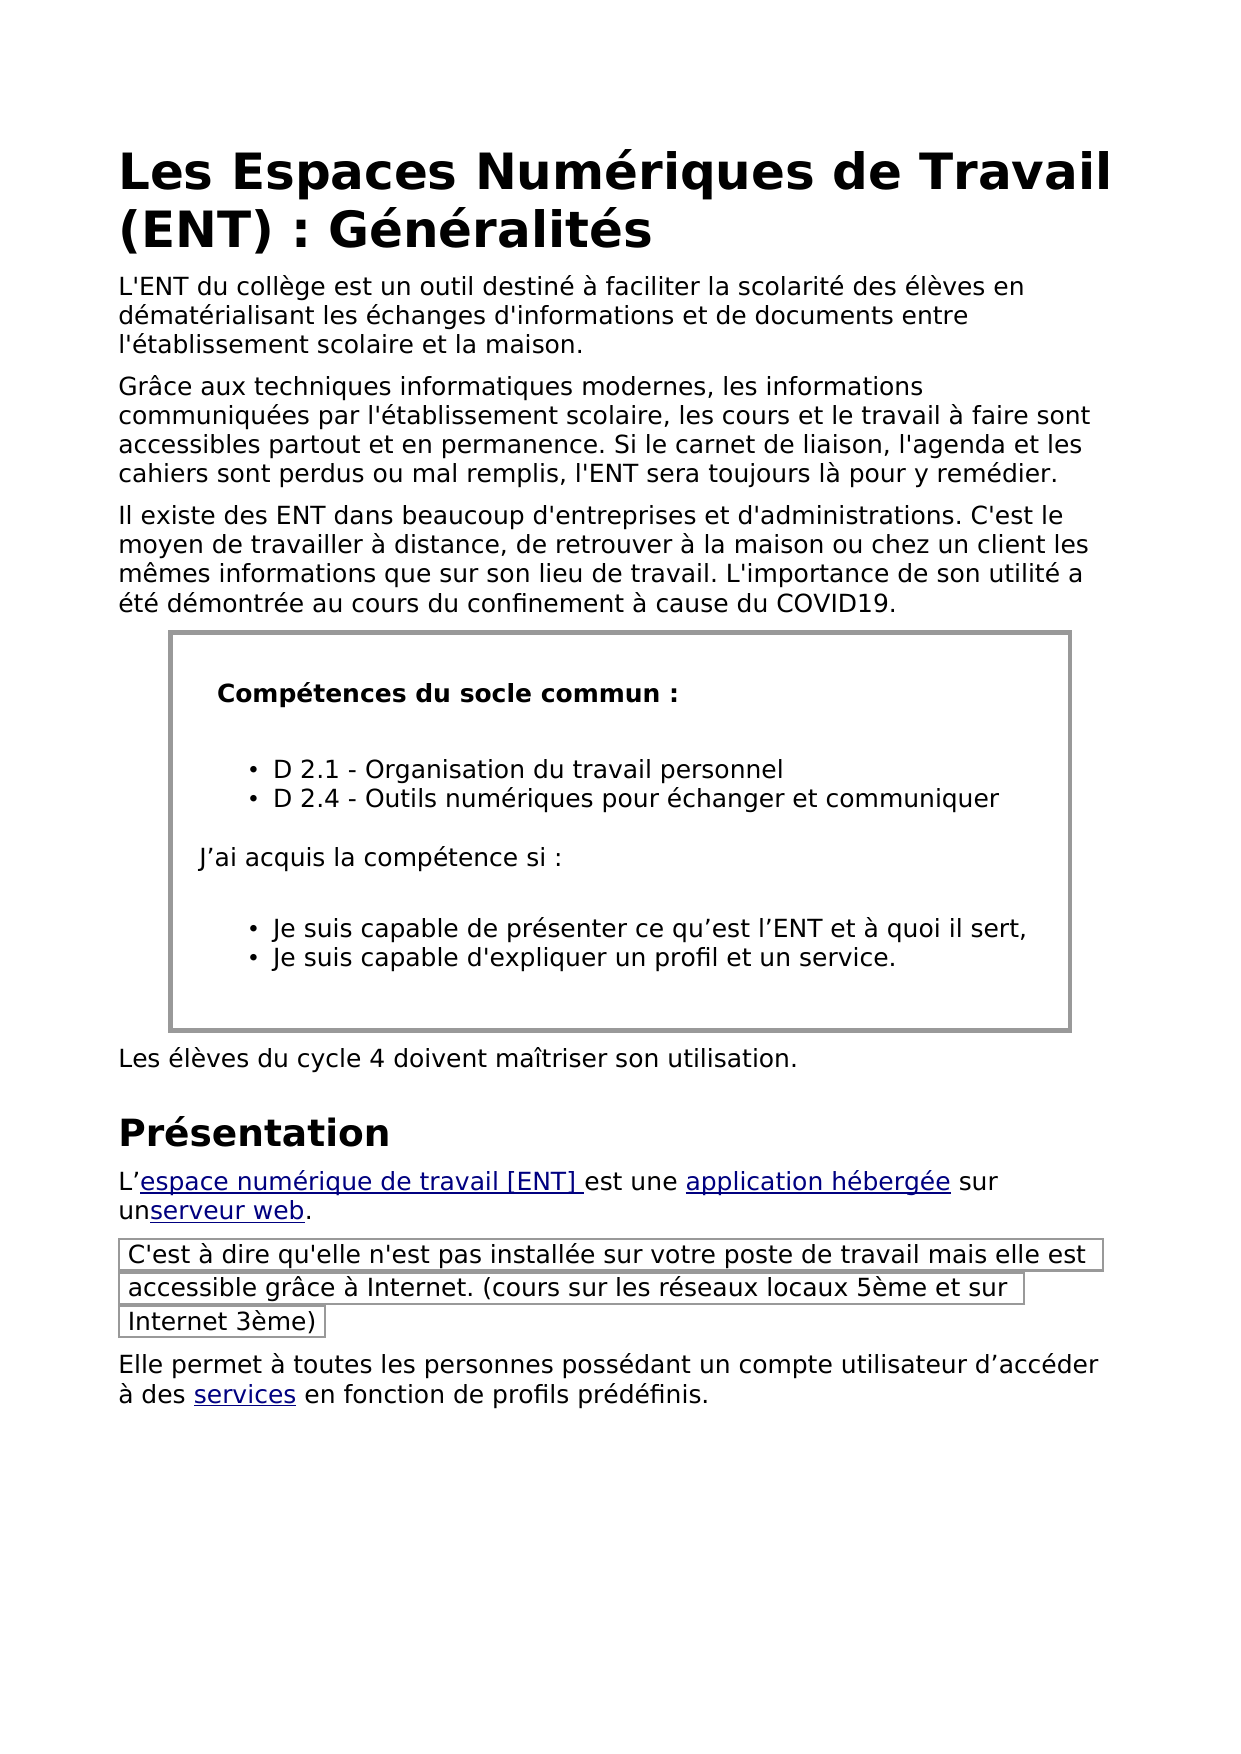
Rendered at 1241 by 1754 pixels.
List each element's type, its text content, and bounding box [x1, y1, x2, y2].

text L'ENT du collège est un outil destiné à faciliter la scolarité des élèves en dématérialisant les échanges d'informations et de documents entre l'établissement scolaire et la maison. [118, 272, 1122, 359]
text Les élèves du cycle 4 doivent maîtriser son utilisation. [118, 630, 1122, 1074]
text L’espace numérique de travail [ENT] est une application hébergée sur unserveur web. [118, 1167, 1122, 1226]
text C'est à dire qu'elle n'est pas installée sur votre poste de travail mais elle est accessible grâce à Internet. (cours sur les réseaux locaux 5ème et sur Internet 3ème) [120, 1274, 1023, 1303]
text Il existe des ENT dans beaucoup d'entreprises et d'administrations. C'est le moyen de travailler à distance, de retrouver à la maison ou chez un client les mêmes informations que sur son lieu de travail. L'importance de son utilité a été démontrée au cours du confinement à cause du COVID19. [118, 501, 1122, 618]
text C'est à dire qu'elle n'est pas installée sur votre poste de travail mais elle est accessible grâce à Internet. (cours sur les réseaux locaux 5ème et sur Internet 3ème) [120, 1240, 1102, 1269]
text Elle permet à toutes les personnes possédant un compte utilisateur d’accéder à des services en fonction de profils prédéfinis. [118, 1351, 1122, 1409]
text Grâce aux techniques informatiques modernes, les informations communiquées par l'établissement scolaire, les cours et le travail à faire sont accessibles partout et en permanence. Si le carnet de liaison, l'agenda et les cahiers sont perdus ou mal remplis, l'ENT sera toujours là pour y remédier. [118, 372, 1122, 489]
subtitle Les Espaces Numériques de Travail (ENT) : Généralités [118, 143, 1122, 259]
table_header Compétences du socle commun : D 2.1 - Organisation du travail personnel D 2.4 - Outils numériques pour échanger et communiquer J’ai acquis la compétence si : Je suis capable de présenter ce qu’est l’ENT et à quoi il sert, Je suis capable d'expliquer un profil et un service. [181, 644, 1059, 1020]
text C'est à dire qu'elle n'est pas installée sur votre poste de travail mais elle est accessible grâce à Internet. (cours sur les réseaux locaux 5ème et sur Internet 3ème) [326, 1238, 1122, 1338]
subtitle Présentation [118, 1111, 1122, 1155]
text C'est à dire qu'elle n'est pas installée sur votre poste de travail mais elle est accessible grâce à Internet. (cours sur les réseaux locaux 5ème et sur Internet 3ème) [120, 1307, 324, 1336]
